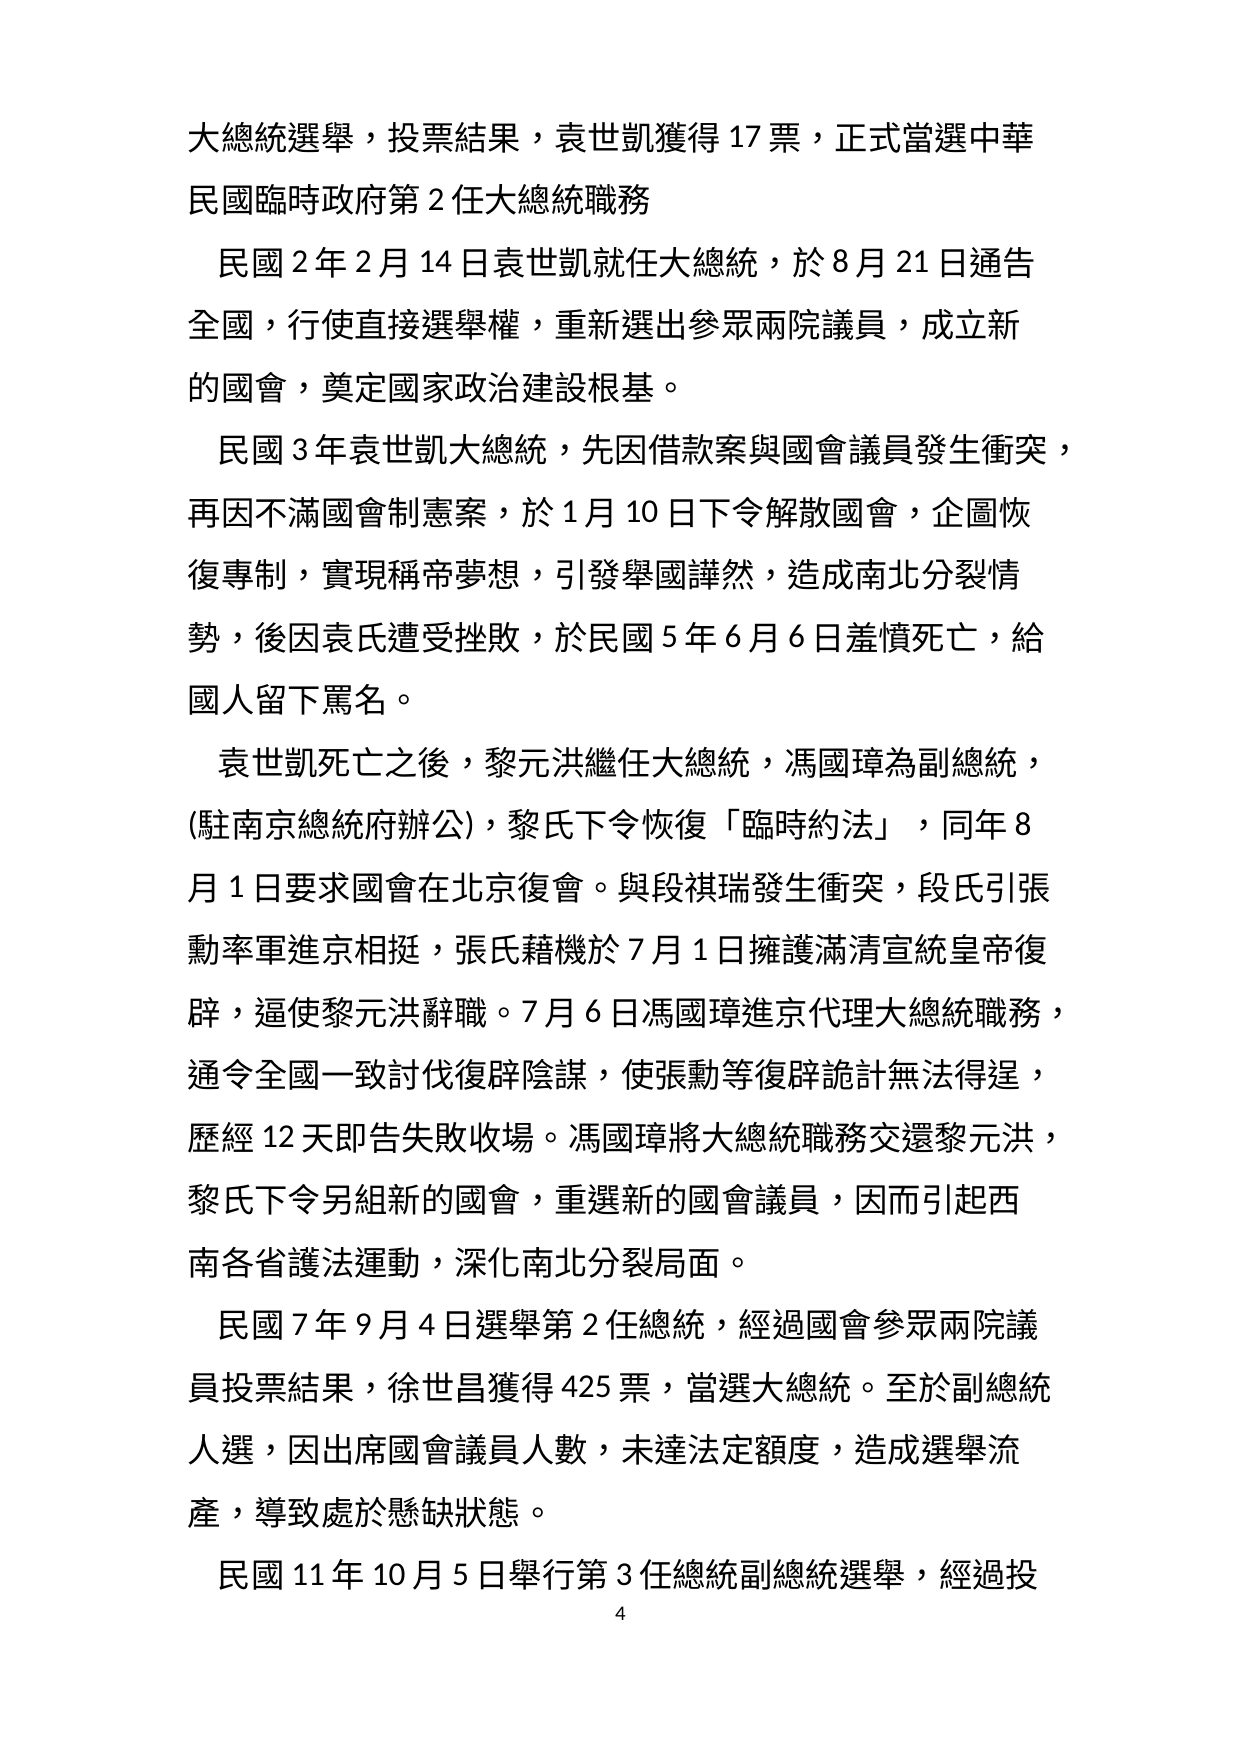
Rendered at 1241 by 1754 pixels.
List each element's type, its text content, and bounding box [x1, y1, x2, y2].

text 民國3年袁世凱大總統，先因借款案與國會議員發生衝突，再因不滿國會制憲案，於1月10日下令解散國會，企圖恢復專制，實現稱帝夢想，引發舉國譁然，造成南北分裂情勢，後因袁氏遭受挫敗，於民國5年6月6日羞憤死亡，給國人留下罵名。 [187, 407, 1053, 719]
text 袁世凱死亡之後，黎元洪繼任大總統，馮國璋為副總統，(駐南京總統府辦公)，黎氏下令恢復「臨時約法」，同年8月1日要求國會在北京復會。與段祺瑞發生衝突，段氏引張勳率軍進京相挺，張氏藉機於7月1日擁護滿清宣統皇帝復辟，逼使黎元洪辭職。7月6日馮國璋進京代理大總統職務，通令全國一致討伐復辟陰謀，使張勳等復辟詭計無法得逞，歷經12天即告失敗收場。馮國璋將大總統職務交還黎元洪，黎氏下令另組新的國會，重選新的國會議員，因而引起西南各省護法運動，深化南北分裂局面。 [187, 719, 1053, 1282]
text 大總統選舉，投票結果，袁世凱獲得17票，正式當選中華民國臨時政府第2任大總統職務 [187, 94, 1053, 219]
text 民國2年2月14日袁世凱就任大總統，於8月21日通告全國，行使直接選舉權，重新選出參眾兩院議員，成立新的國會，奠定國家政治建設根基。 [187, 219, 1053, 407]
text 民國7年9月4日選舉第2任總統，經過國會參眾兩院議員投票結果，徐世昌獲得425票，當選大總統。至於副總統人選，因出席國會議員人數，未達法定額度，造成選舉流產，導致處於懸缺狀態。 [187, 1282, 1053, 1532]
text 民國11年10月5日舉行第3任總統副總統選舉，經過投票結果，曹錕獲得480票，當選第3屆總統，後因曹氏賄選取勝詭計被揭發，引起全國聲討，該屆國會議員，因而給後人留下「豬仔議員」罵名。曹氏僅任職20天即狼狽下台，是我國史上任期時間最短的總統。 [187, 1532, 1053, 1594]
